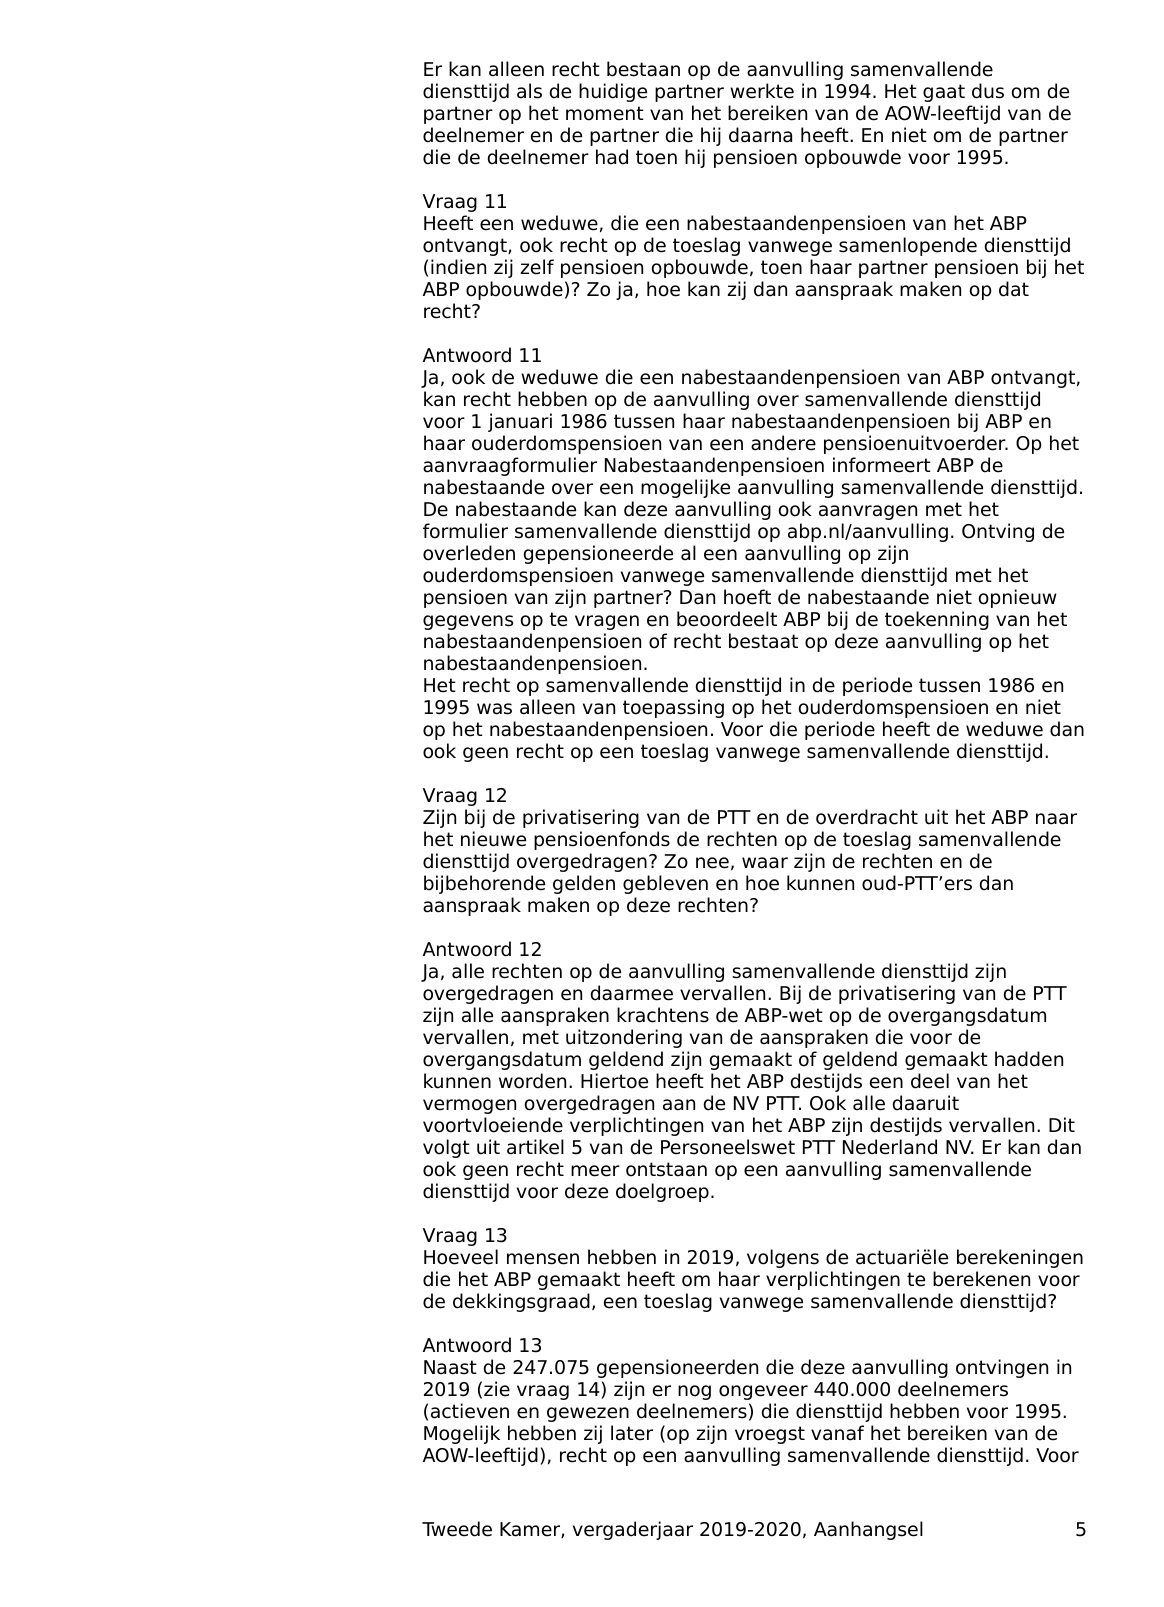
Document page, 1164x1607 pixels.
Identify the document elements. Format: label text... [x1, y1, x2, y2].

text Ja, alle rechten op de aanvulling samenvallende diensttijd zijn overgedragen en daarmee vervallen. Bij de privatisering van de PTT zijn alle aanspraken krachtens de ABP-wet op de overgangsdatum vervallen, met uitzondering van de aanspraken die voor de overgangsdatum geldend zijn gemaakt of geldend gemaakt hadden kunnen worden. Hiertoe heeft het ABP destijds een deel van het vermogen overgedragen aan de NV PTT. Ook alle daaruit voortvloeiende verplichtingen van het ABP zijn destijds vervallen. Dit volgt uit artikel 5 van de Personeelswet PTT Nederland NV. Er kan dan ook geen recht meer ontstaan op een aanvulling samenvallende diensttijd voor deze doelgroep. [422, 961, 1087, 1203]
text Antwoord 13 [422, 1335, 1087, 1357]
text Antwoord 12 [422, 939, 1087, 961]
text Vraag 13 [422, 1225, 1087, 1247]
text Zijn bij de privatisering van de PTT en de overdracht uit het ABP naar het nieuwe pensioenfonds de rechten op de toeslag samenvallende diensttijd overgedragen? Zo nee, waar zijn de rechten en de bijbehorende gelden gebleven en hoe kunnen oud-PTT’ers dan aanspraak maken op deze rechten? [422, 807, 1087, 917]
text Vraag 12 [422, 785, 1087, 807]
text Antwoord 11 [422, 345, 1087, 367]
text Het recht op samenvallende diensttijd in de periode tussen 1986 en 1995 was alleen van toepassing op het ouderdomspensioen en niet op het nabestaandenpensioen. Voor die periode heeft de weduwe dan ook geen recht op een toeslag vanwege samenvallende diensttijd. [422, 675, 1087, 763]
text Naast de 247.075 gepensioneerden die deze aanvulling ontvingen in 2019 (zie vraag 14) zijn er nog ongeveer 440.000 deelnemers (actieven en gewezen deelnemers) die diensttijd hebben voor 1995. Mogelijk hebben zij later (op zijn vroegst vanaf het bereiken van de AOW-leeftijd), recht op een aanvulling samenvallende diensttijd. Voor [422, 1357, 1087, 1467]
text Vraag 11 [422, 191, 1087, 213]
text Heeft een weduwe, die een nabestaandenpensioen van het ABP ontvangt, ook recht op de toeslag vanwege samenlopende diensttijd (indien zij zelf pensioen opbouwde, toen haar partner pensioen bij het ABP opbouwde)? Zo ja, hoe kan zij dan aanspraak maken op dat recht? [422, 213, 1087, 323]
text Hoeveel mensen hebben in 2019, volgens de actuariële berekeningen die het ABP gemaakt heeft om haar verplichtingen te berekenen voor de dekkingsgraad, een toeslag vanwege samenvallende diensttijd? [422, 1247, 1087, 1313]
text Er kan alleen recht bestaan op de aanvulling samenvallende diensttijd als de huidige partner werkte in 1994. Het gaat dus om de partner op het moment van het bereiken van de AOW-leeftijd van de deelnemer en de partner die hij daarna heeft. En niet om de partner die de deelnemer had toen hij pensioen opbouwde voor 1995. [422, 59, 1087, 169]
text Ja, ook de weduwe die een nabestaandenpensioen van ABP ontvangt, kan recht hebben op de aanvulling over samenvallende diensttijd voor 1 januari 1986 tussen haar nabestaandenpensioen bij ABP en haar ouderdomspensioen van een andere pensioenuitvoerder. Op het aanvraagformulier Nabestaandenpensioen informeert ABP de nabestaande over een mogelijke aanvulling samenvallende diensttijd. De nabestaande kan deze aanvulling ook aanvragen met het formulier samenvallende diensttijd op abp.nl/aanvulling. Ontving de overleden gepensioneerde al een aanvulling op zijn ouderdomspensioen vanwege samenvallende diensttijd met het pensioen van zijn partner? Dan hoeft de nabestaande niet opnieuw gegevens op te vragen en beoordeelt ABP bij de toekenning van het nabestaandenpensioen of recht bestaat op deze aanvulling op het nabestaandenpensioen. [422, 367, 1087, 675]
